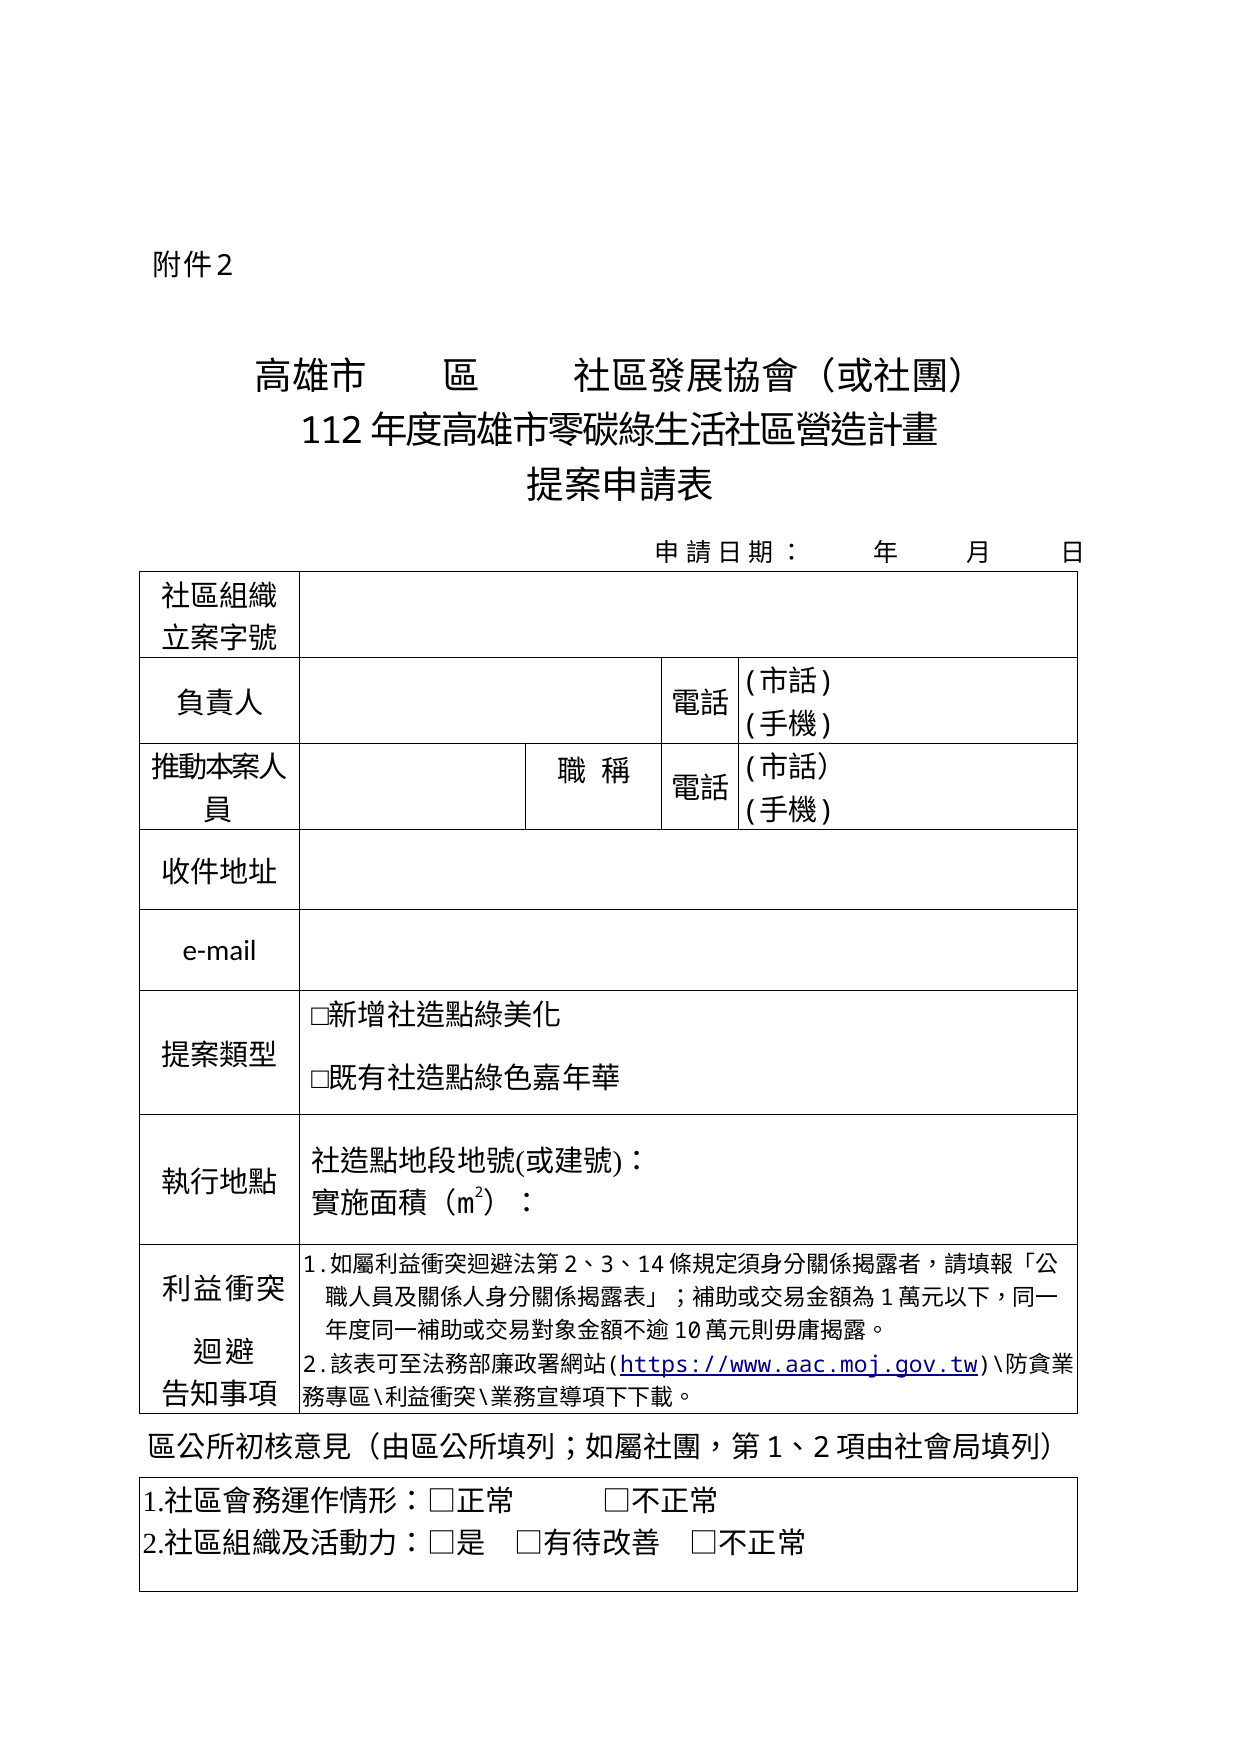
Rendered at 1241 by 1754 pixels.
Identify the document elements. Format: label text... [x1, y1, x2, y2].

table_header 社區組織 立案字號 [140, 572, 299, 657]
table_cell [300, 744, 525, 828]
table_cell e-mail [140, 910, 299, 990]
table_cell 執行地點 [140, 1115, 299, 1244]
table_cell 收件地址 [140, 830, 299, 909]
table_cell [300, 830, 1077, 909]
table_cell 負責人 [140, 658, 299, 743]
table_cell 1.社區會務運作情形：□正常 □不正常 2.社區組織及活動力：□是 □有待改善 □不正常 [140, 1478, 1077, 1591]
table_cell 職 稱 [526, 744, 661, 828]
table_cell 1.如屬利益衝突迴避法第2、3、14條規定須身分關係揭露者，請填報「公職人員及關係人身分關係揭露表」；補助或交易金額為1萬元以下，同一年度同一補助或交易對象金額不逾10萬元則毋庸揭露。 2.該表可至法務部廉政署網站(https://www.aac.moj.gov.tw)\防貪業務專區\利益衝突\業務宣導項下下載。 [300, 1245, 1077, 1413]
table_cell 區公所初核意見（由區公所填列；如屬社團，第1、2項由社會局填列） [140, 1414, 1077, 1477]
table_cell (市話） (手機) [739, 744, 1077, 828]
table_cell 社造點地段地號(或建號)： 實施面積（m2）： [300, 1115, 1077, 1244]
text 112年度高雄市零碳綠生活社區營造計畫 [151, 400, 1089, 454]
table_cell 提案類型 [140, 991, 299, 1114]
table_cell (市話) (手機) [739, 658, 1077, 743]
table_cell □新增社造點綠美化 □既有社造點綠色嘉年華 [300, 991, 1077, 1114]
table_cell 利益衝突迴避 告知事項 [140, 1245, 299, 1413]
text 附件2 [151, 221, 1089, 346]
table_cell [300, 910, 1077, 990]
table_header [300, 572, 1077, 657]
text 申請日期： 年 月 日 [151, 509, 1089, 571]
table_cell 推動本案人員 [140, 744, 299, 828]
table_cell 電話 [662, 658, 738, 743]
text 提案申請表 [151, 454, 1089, 509]
text 高雄市 區 社區發展協會（或社團） [151, 346, 1089, 400]
table_cell 電話 [662, 744, 738, 828]
table_cell [300, 658, 661, 743]
